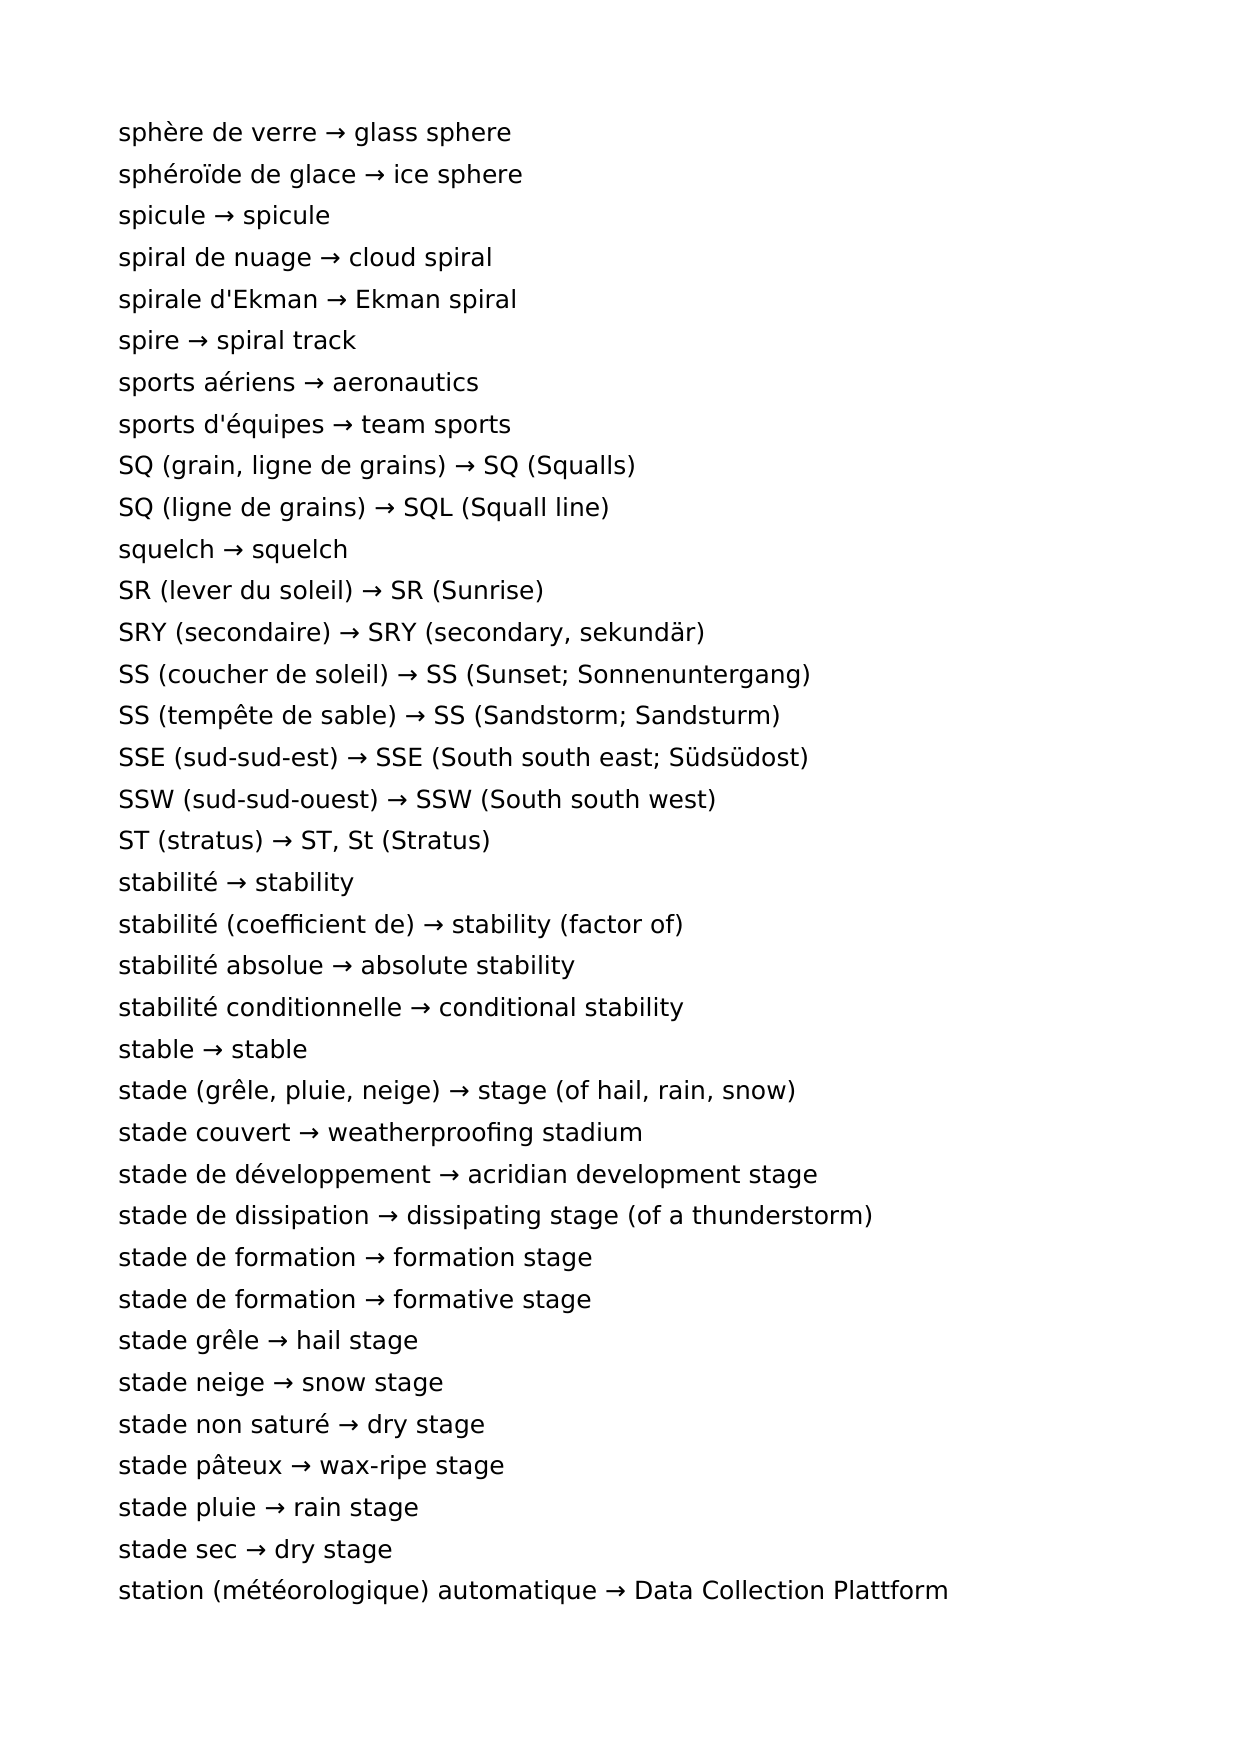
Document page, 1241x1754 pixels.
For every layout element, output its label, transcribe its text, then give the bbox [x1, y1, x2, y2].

text stade couvert → weatherproofing stadium [118, 1118, 1122, 1147]
text stabilité conditionnelle → conditional stability [118, 993, 1122, 1022]
text stade de dissipation → dissipating stage (of a thunderstorm) [118, 1201, 1122, 1231]
text stade pluie → rain stage [118, 1493, 1122, 1522]
text SRY (secondaire) → SRY (secondary, sekundär) [118, 618, 1122, 647]
text SSW (sud-sud-ouest) → SSW (South south west) [118, 785, 1122, 814]
text spicule → spicule [118, 201, 1122, 231]
text spiral de nuage → cloud spiral [118, 243, 1122, 272]
text SS (coucher de soleil) → SS (Sunset; Sonnenuntergang) [118, 660, 1122, 689]
text stade grêle → hail stage [118, 1326, 1122, 1356]
text station (météorologique) automatique → Data Collection Plattform [118, 1576, 1122, 1606]
text stade non saturé → dry stage [118, 1410, 1122, 1439]
text stade de développement → acridian development stage [118, 1160, 1122, 1189]
text spirale d'Ekman → Ekman spiral [118, 285, 1122, 314]
text squelch → squelch [118, 535, 1122, 564]
text stade pâteux → wax-ripe stage [118, 1451, 1122, 1481]
text sports aériens → aeronautics [118, 368, 1122, 397]
text SSE (sud-sud-est) → SSE (South south east; Südsüdost) [118, 743, 1122, 772]
text sports d'équipes → team sports [118, 410, 1122, 439]
text ST (stratus) → ST, St (Stratus) [118, 826, 1122, 856]
text stade de formation → formative stage [118, 1285, 1122, 1314]
text SQ (ligne de grains) → SQL (Squall line) [118, 493, 1122, 522]
text stade de formation → formation stage [118, 1243, 1122, 1272]
text SR (lever du soleil) → SR (Sunrise) [118, 576, 1122, 606]
text spire → spiral track [118, 326, 1122, 356]
text stabilité (coefficient de) → stability (factor of) [118, 910, 1122, 939]
text stade sec → dry stage [118, 1535, 1122, 1564]
text stable → stable [118, 1035, 1122, 1064]
text stade (grêle, pluie, neige) → stage (of hail, rain, snow) [118, 1076, 1122, 1106]
text SQ (grain, ligne de grains) → SQ (Squalls) [118, 451, 1122, 481]
text SS (tempête de sable) → SS (Sandstorm; Sandsturm) [118, 701, 1122, 731]
text sphéroïde de glace → ice sphere [118, 160, 1122, 189]
text sphère de verre → glass sphere [118, 118, 1122, 147]
text stabilité → stability [118, 868, 1122, 897]
text stade neige → snow stage [118, 1368, 1122, 1397]
text stabilité absolue → absolute stability [118, 951, 1122, 981]
